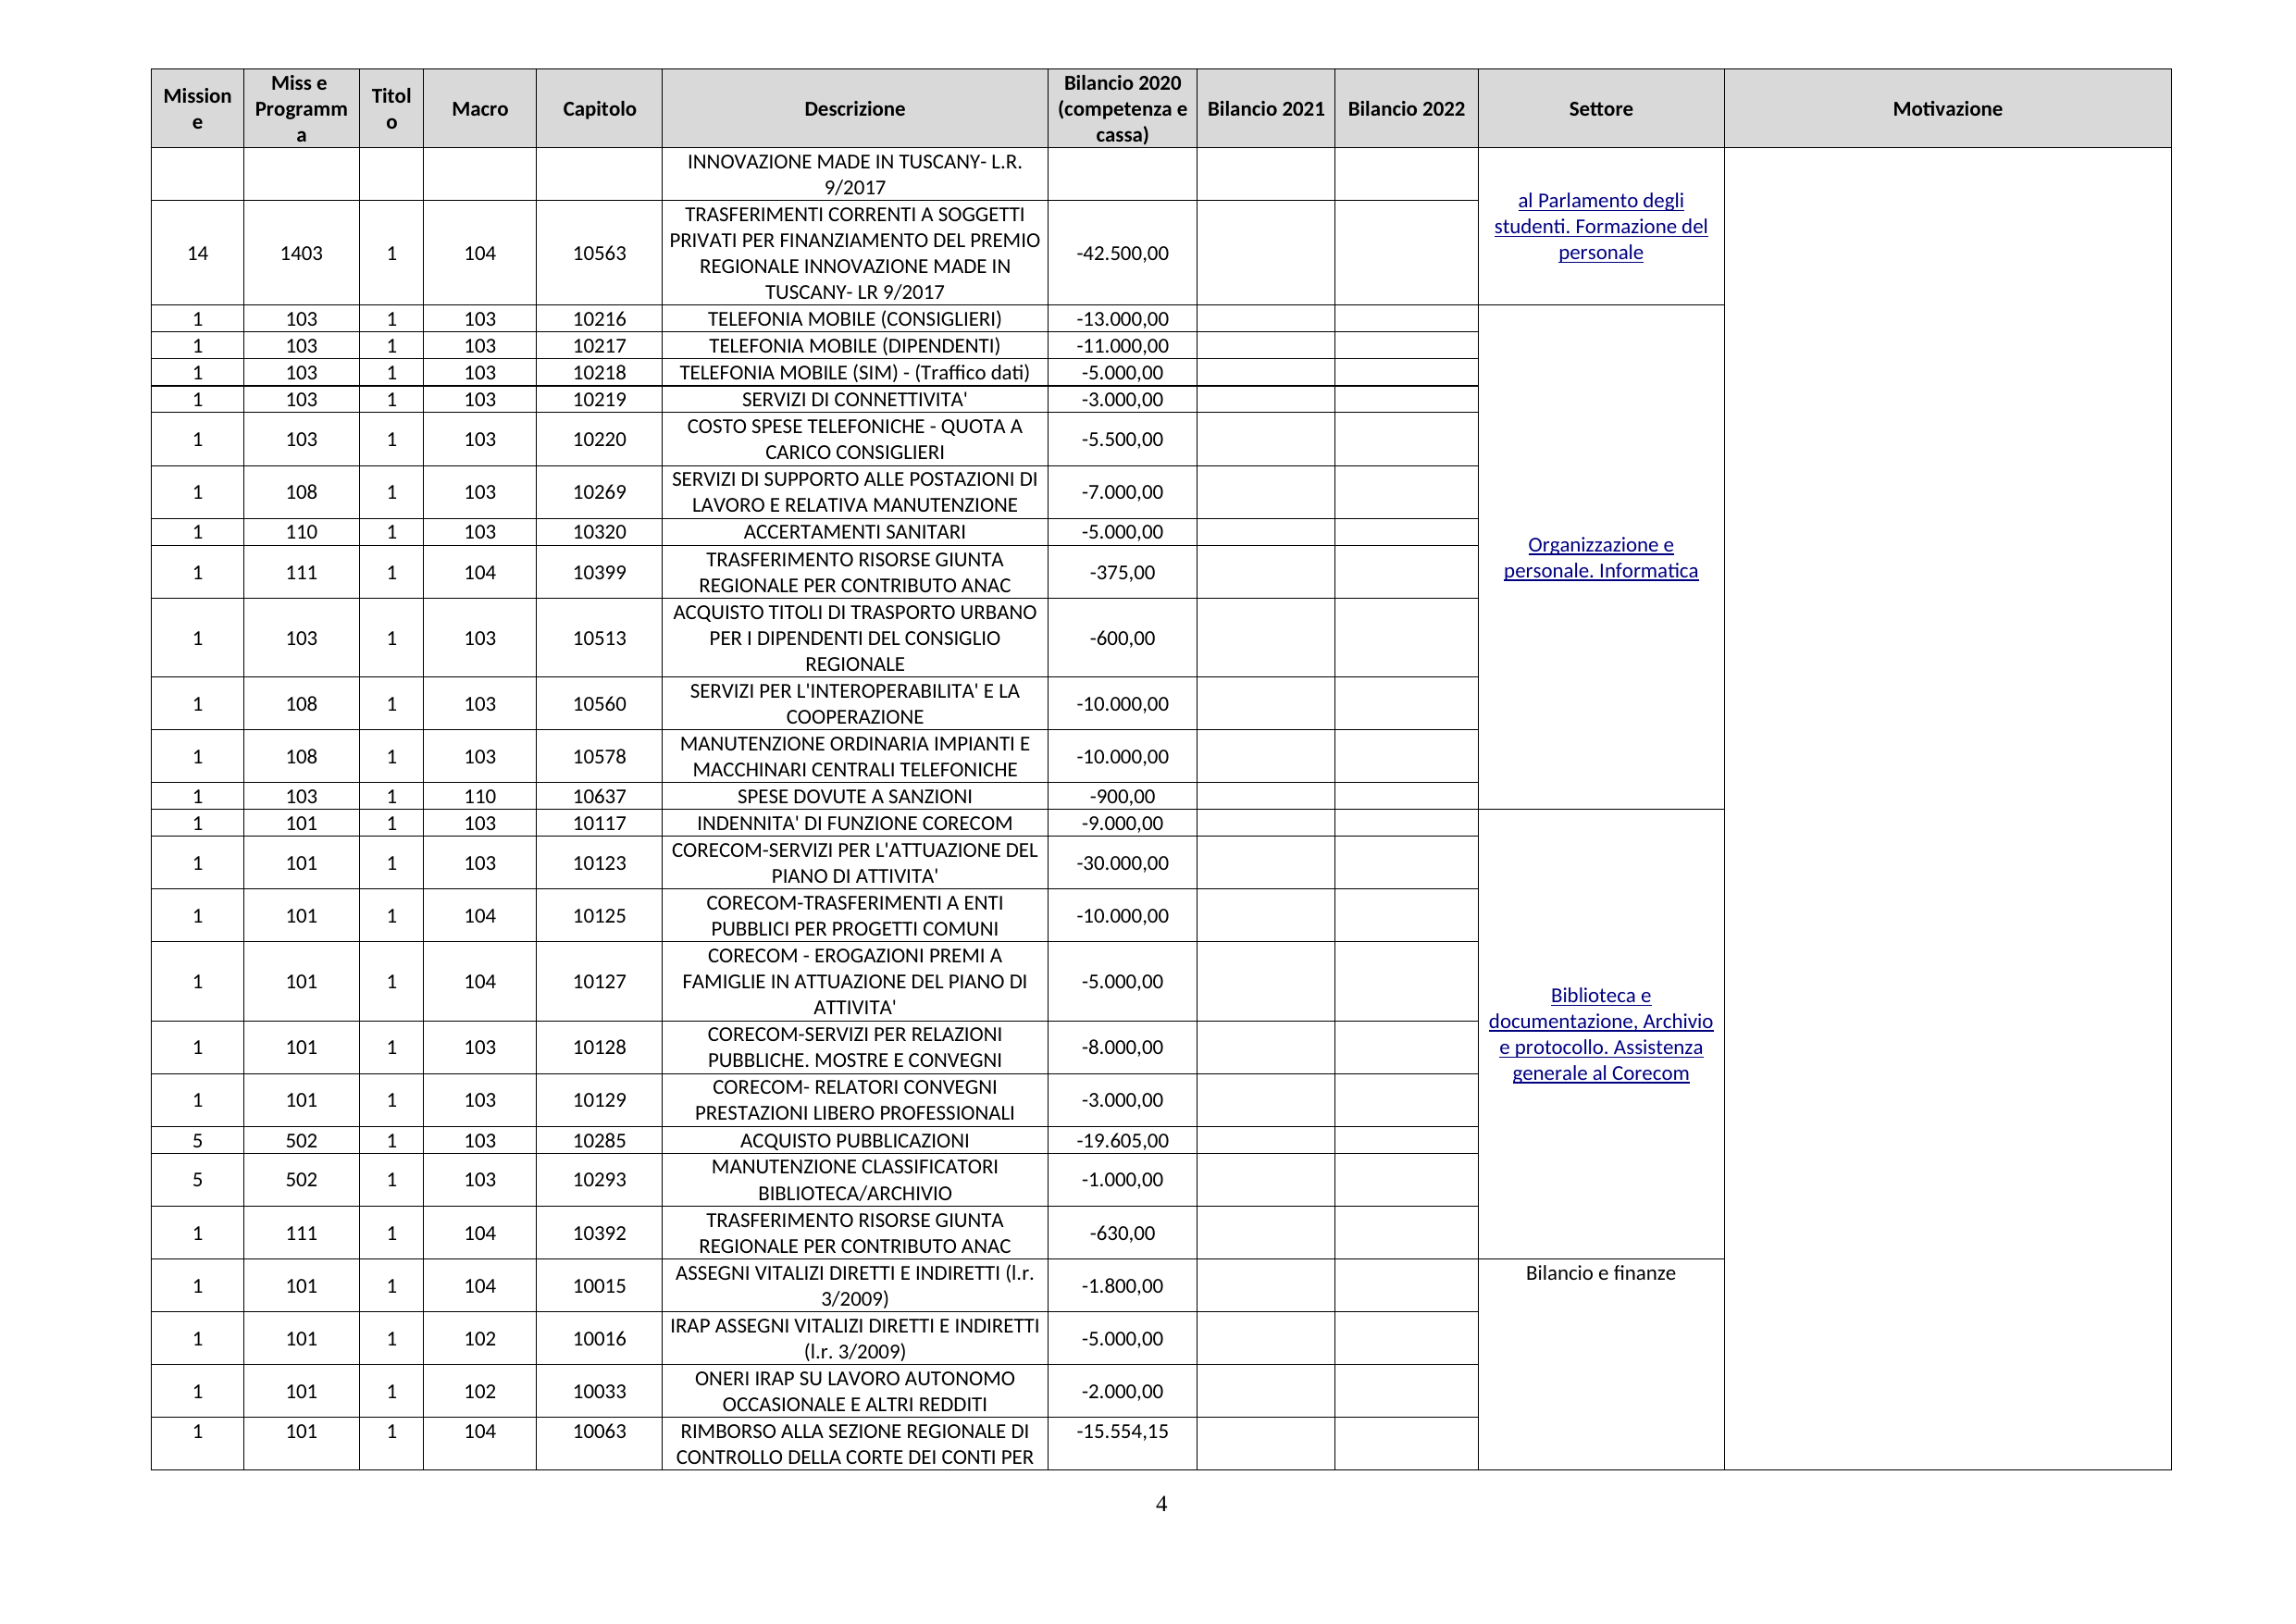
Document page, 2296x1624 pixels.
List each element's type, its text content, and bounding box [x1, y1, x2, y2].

table_header Missione [152, 69, 243, 147]
table_cell 103 [424, 387, 536, 412]
table_cell 103 [424, 810, 536, 836]
table_cell -5.000,00 [1049, 942, 1197, 1020]
table_cell -5.000,00 [1049, 359, 1197, 385]
table_cell [1335, 1154, 1478, 1206]
table_cell 1 [360, 783, 423, 809]
table_cell SERVIZI PER L'INTEROPERABILITA' E LA COOPERAZIONE [663, 677, 1048, 729]
table_cell 1 [152, 810, 243, 836]
table_cell 104 [424, 942, 536, 1020]
table_cell 1 [360, 1312, 423, 1364]
table_cell 10016 [537, 1312, 662, 1364]
table_cell COSTO SPESE TELEFONICHE - QUOTA A CARICO CONSIGLIERI [663, 413, 1048, 465]
table_cell 101 [244, 810, 359, 836]
table_cell 10127 [537, 942, 662, 1020]
table_cell 103 [244, 783, 359, 809]
table_cell 10269 [537, 466, 662, 517]
table_cell [1335, 1127, 1478, 1153]
table_cell [1198, 1418, 1334, 1469]
table_cell [1198, 1312, 1334, 1364]
table_cell [244, 148, 359, 200]
table_cell 1 [360, 466, 423, 517]
table_header Motivazione [1725, 69, 2171, 147]
table_cell 1 [152, 1074, 243, 1126]
table_cell [360, 148, 423, 200]
table_cell -13.000,00 [1049, 305, 1197, 331]
table_cell 110 [244, 519, 359, 545]
table_cell 103 [424, 1074, 536, 1126]
table_cell SPESE DOVUTE A SANZIONI [663, 783, 1048, 809]
table_cell 10125 [537, 889, 662, 941]
table_cell 103 [424, 837, 536, 888]
table_header Bilancio 2021 [1198, 69, 1334, 147]
table_cell 1 [360, 1154, 423, 1206]
table_cell [1198, 730, 1334, 782]
table_cell SERVIZI DI CONNETTIVITA' [663, 387, 1048, 412]
table_cell 1 [360, 1418, 423, 1469]
table_cell [1198, 148, 1334, 200]
table_cell 104 [424, 1259, 536, 1311]
table_cell -1.000,00 [1049, 1154, 1197, 1206]
table_cell 10563 [537, 201, 662, 304]
table_cell -10.000,00 [1049, 889, 1197, 941]
table_header Settore [1479, 69, 1724, 147]
table_cell 1 [360, 599, 423, 676]
table_cell -15.554,15 [1049, 1418, 1197, 1469]
table_cell 103 [424, 332, 536, 358]
table_cell [1335, 413, 1478, 465]
table_cell -900,00 [1049, 783, 1197, 809]
table_cell [1198, 783, 1334, 809]
table_cell 103 [424, 413, 536, 465]
table_cell 101 [244, 1074, 359, 1126]
table_cell [1198, 1259, 1334, 1311]
table_cell 1 [152, 730, 243, 782]
table_cell 101 [244, 942, 359, 1020]
table_cell 5 [152, 1127, 243, 1153]
table_cell [1335, 1074, 1478, 1126]
table_cell 104 [424, 201, 536, 304]
table_cell 103 [424, 1022, 536, 1072]
table_cell -2.000,00 [1049, 1365, 1197, 1417]
table_cell 1403 [244, 201, 359, 304]
table_cell -375,00 [1049, 546, 1197, 598]
table_cell [1198, 201, 1334, 304]
table_cell 103 [424, 466, 536, 517]
table_cell 103 [244, 599, 359, 676]
table_cell [1335, 546, 1478, 598]
table_cell [1198, 332, 1334, 358]
table_cell 1 [360, 837, 423, 888]
table_cell 1 [152, 1365, 243, 1417]
table_cell [1335, 599, 1478, 676]
table_cell 104 [424, 1207, 536, 1258]
table_cell CORECOM- RELATORI CONVEGNI PRESTAZIONI LIBERO PROFESSIONALI [663, 1074, 1048, 1126]
table_cell 108 [244, 677, 359, 729]
table_cell 1 [360, 889, 423, 941]
table_cell 103 [424, 519, 536, 545]
table_cell [1335, 889, 1478, 941]
table_cell 14 [152, 201, 243, 304]
table_cell 1 [152, 599, 243, 676]
table_cell [1335, 810, 1478, 836]
table_cell 1 [152, 546, 243, 598]
table_cell [1198, 1365, 1334, 1417]
table_header Descrizione [663, 69, 1048, 147]
table_cell [1198, 466, 1334, 517]
table_cell 10015 [537, 1259, 662, 1311]
table_header Miss e Programma [244, 69, 359, 147]
table_cell [1198, 359, 1334, 385]
table_cell INDENNITA' DI FUNZIONE CORECOM [663, 810, 1048, 836]
table_cell 10033 [537, 1365, 662, 1417]
table_cell 108 [244, 730, 359, 782]
table_cell 103 [424, 359, 536, 385]
table_cell [1335, 1022, 1478, 1072]
table_cell 1 [360, 942, 423, 1020]
table_cell 103 [244, 305, 359, 331]
table_cell 10637 [537, 783, 662, 809]
table_cell [1335, 1365, 1478, 1417]
table_cell -630,00 [1049, 1207, 1197, 1258]
table_cell [1335, 466, 1478, 517]
table_cell [1335, 519, 1478, 545]
table_cell 1 [360, 305, 423, 331]
table_cell 108 [244, 466, 359, 517]
table_cell ONERI IRAP SU LAVORO AUTONOMO OCCASIONALE E ALTRI REDDITI [663, 1365, 1048, 1417]
table_cell [152, 148, 243, 200]
table_cell -5.500,00 [1049, 413, 1197, 465]
table_cell [1198, 1022, 1334, 1072]
table_cell 103 [244, 332, 359, 358]
table_cell 1 [360, 1074, 423, 1126]
table_cell 1 [360, 201, 423, 304]
table_cell 111 [244, 546, 359, 598]
table_cell 1 [360, 810, 423, 836]
table_cell 1 [152, 305, 243, 331]
table_cell 10128 [537, 1022, 662, 1072]
table_cell 1 [360, 1207, 423, 1258]
table_cell 110 [424, 783, 536, 809]
table_cell [1198, 677, 1334, 729]
table_cell 1 [152, 1312, 243, 1364]
table_cell 111 [244, 1207, 359, 1258]
table_cell -5.000,00 [1049, 1312, 1197, 1364]
table_cell 1 [360, 1127, 423, 1153]
table_cell [1335, 677, 1478, 729]
table_cell 103 [424, 677, 536, 729]
table_cell 1 [152, 332, 243, 358]
table_cell 1 [360, 677, 423, 729]
table_cell -42.500,00 [1049, 201, 1197, 304]
table_cell -3.000,00 [1049, 387, 1197, 412]
table_cell -5.000,00 [1049, 519, 1197, 545]
table_cell 10217 [537, 332, 662, 358]
table_cell 10216 [537, 305, 662, 331]
table_cell 10220 [537, 413, 662, 465]
table_cell TRASFERIMENTO RISORSE GIUNTA REGIONALE PER CONTRIBUTO ANAC [663, 1207, 1048, 1258]
table_cell [1335, 148, 1478, 200]
table_cell 104 [424, 546, 536, 598]
table_cell 10392 [537, 1207, 662, 1258]
table_cell [1335, 359, 1478, 385]
table_cell [1335, 942, 1478, 1020]
table_cell [1335, 837, 1478, 888]
table_cell 102 [424, 1365, 536, 1417]
table_cell 10123 [537, 837, 662, 888]
table_cell Bilancio e finanze [1479, 1259, 1724, 1469]
table_cell 10513 [537, 599, 662, 676]
table_header Bilancio 2020 (competenza e cassa) [1049, 69, 1197, 147]
table_cell -19.605,00 [1049, 1127, 1197, 1153]
table_cell [1335, 387, 1478, 412]
table_header Macro [424, 69, 536, 147]
table_cell TRASFERIMENTO RISORSE GIUNTA REGIONALE PER CONTRIBUTO ANAC [663, 546, 1048, 598]
table_cell 1 [152, 1259, 243, 1311]
table_cell 103 [244, 413, 359, 465]
table_cell TRASFERIMENTI CORRENTI A SOGGETTI PRIVATI PER FINANZIAMENTO DEL PREMIO REGIONALE INNOVAZIONE MADE IN TUSCANY- LR 9/2017 [663, 201, 1048, 304]
table_cell TELEFONIA MOBILE (DIPENDENTI) [663, 332, 1048, 358]
table_cell ACQUISTO PUBBLICAZIONI [663, 1127, 1048, 1153]
table_cell 103 [244, 359, 359, 385]
table_cell 103 [424, 1127, 536, 1153]
table_cell CORECOM - EROGAZIONI PREMI A FAMIGLIE IN ATTUAZIONE DEL PIANO DI ATTIVITA' [663, 942, 1048, 1020]
table_cell 101 [244, 1365, 359, 1417]
table_cell MANUTENZIONE CLASSIFICATORI BIBLIOTECA/ARCHIVIO [663, 1154, 1048, 1206]
table_cell [1198, 305, 1334, 331]
table_cell 502 [244, 1154, 359, 1206]
table_cell [1198, 599, 1334, 676]
table_cell -9.000,00 [1049, 810, 1197, 836]
table_cell [1335, 1207, 1478, 1258]
table_cell [1198, 889, 1334, 941]
table_cell 1 [152, 519, 243, 545]
table_cell [1335, 305, 1478, 331]
table_cell 1 [360, 332, 423, 358]
table_cell 1 [360, 519, 423, 545]
table_header Capitolo [537, 69, 662, 147]
table_cell TELEFONIA MOBILE (CONSIGLIERI) [663, 305, 1048, 331]
table_cell -3.000,00 [1049, 1074, 1197, 1126]
table_cell CORECOM-TRASFERIMENTI A ENTI PUBBLICI PER PROGETTI COMUNI [663, 889, 1048, 941]
table_cell CORECOM-SERVIZI PER RELAZIONI PUBBLICHE. MOSTRE E CONVEGNI [663, 1022, 1048, 1072]
table_cell -10.000,00 [1049, 730, 1197, 782]
table_header Titolo [360, 69, 423, 147]
table_cell RIMBORSO ALLA SEZIONE REGIONALE DI CONTROLLO DELLA CORTE DEI CONTI PER [663, 1418, 1048, 1469]
table_cell [424, 148, 536, 200]
table_cell 10293 [537, 1154, 662, 1206]
table_cell 10129 [537, 1074, 662, 1126]
table_cell [1335, 783, 1478, 809]
table_cell [1198, 387, 1334, 412]
table_cell 10285 [537, 1127, 662, 1153]
table_cell 1 [152, 942, 243, 1020]
table_cell ACCERTAMENTI SANITARI [663, 519, 1048, 545]
table_cell 1 [152, 889, 243, 941]
table_cell 5 [152, 1154, 243, 1206]
table_cell [1198, 1154, 1334, 1206]
table_cell 103 [424, 305, 536, 331]
table_cell 101 [244, 1022, 359, 1072]
table_cell 1 [360, 359, 423, 385]
table_cell 1 [152, 837, 243, 888]
table_cell [1335, 201, 1478, 304]
table_cell 1 [152, 1207, 243, 1258]
table_cell 102 [424, 1312, 536, 1364]
table_cell ASSEGNI VITALIZI DIRETTI E INDIRETTI (l.r. 3/2009) [663, 1259, 1048, 1311]
table_cell 104 [424, 889, 536, 941]
table_cell 10063 [537, 1418, 662, 1469]
table_cell 1 [152, 1022, 243, 1072]
table_cell 1 [360, 1259, 423, 1311]
table_cell 1 [152, 413, 243, 465]
table_cell 101 [244, 1259, 359, 1311]
table_cell [1198, 1074, 1334, 1126]
table_cell [1198, 942, 1334, 1020]
table_cell 1 [360, 413, 423, 465]
table_cell [1725, 148, 2171, 1469]
table_cell [1198, 1207, 1334, 1258]
table_cell INNOVAZIONE MADE IN TUSCANY- L.R. 9/2017 [663, 148, 1048, 200]
table_cell 1 [360, 546, 423, 598]
table_cell [537, 148, 662, 200]
table_cell -10.000,00 [1049, 677, 1197, 729]
table_cell ACQUISTO TITOLI DI TRASPORTO URBANO PER I DIPENDENTI DEL CONSIGLIO REGIONALE [663, 599, 1048, 676]
table_cell Biblioteca e documentazione, Archivio e protocollo. Assistenza generale al Corecom [1479, 810, 1724, 1258]
table_cell Organizzazione e personale. Informatica [1479, 305, 1724, 809]
table_cell MANUTENZIONE ORDINARIA IMPIANTI E MACCHINARI CENTRALI TELEFONICHE [663, 730, 1048, 782]
table_cell [1335, 730, 1478, 782]
table_cell 101 [244, 837, 359, 888]
table_cell 502 [244, 1127, 359, 1153]
table_cell [1198, 546, 1334, 598]
table_cell 10560 [537, 677, 662, 729]
table_cell 1 [360, 387, 423, 412]
table_cell [1049, 148, 1197, 200]
table_cell [1198, 519, 1334, 545]
table_cell -11.000,00 [1049, 332, 1197, 358]
table_cell 10578 [537, 730, 662, 782]
table_cell CORECOM-SERVIZI PER L'ATTUAZIONE DEL PIANO DI ATTIVITA' [663, 837, 1048, 888]
table_cell 1 [152, 1418, 243, 1469]
table_cell 103 [424, 730, 536, 782]
table_cell 10219 [537, 387, 662, 412]
table_cell [1335, 1312, 1478, 1364]
table_cell 10399 [537, 546, 662, 598]
table_cell 1 [360, 730, 423, 782]
table_cell TELEFONIA MOBILE (SIM) - (Traffico dati) [663, 359, 1048, 385]
table_header Bilancio 2022 [1335, 69, 1478, 147]
table_cell -600,00 [1049, 599, 1197, 676]
table_cell 10320 [537, 519, 662, 545]
table_cell 1 [360, 1365, 423, 1417]
table_cell 1 [152, 783, 243, 809]
table_cell [1198, 810, 1334, 836]
table_cell -8.000,00 [1049, 1022, 1197, 1072]
table_cell [1335, 1259, 1478, 1311]
table_cell -7.000,00 [1049, 466, 1197, 517]
table_cell 1 [152, 359, 243, 385]
table_cell 101 [244, 1312, 359, 1364]
table_cell 101 [244, 1418, 359, 1469]
table_cell [1198, 413, 1334, 465]
table_cell 103 [244, 387, 359, 412]
table_cell 1 [152, 387, 243, 412]
table_cell 103 [424, 1154, 536, 1206]
table_cell [1198, 1127, 1334, 1153]
table_cell 1 [152, 466, 243, 517]
table_cell 10117 [537, 810, 662, 836]
table_cell 104 [424, 1418, 536, 1469]
table_cell SERVIZI DI SUPPORTO ALLE POSTAZIONI DI LAVORO E RELATIVA MANUTENZIONE [663, 466, 1048, 517]
table_cell -30.000,00 [1049, 837, 1197, 888]
table_cell 101 [244, 889, 359, 941]
table_cell 10218 [537, 359, 662, 385]
table_cell -1.800,00 [1049, 1259, 1197, 1311]
table_cell [1335, 332, 1478, 358]
table_cell 103 [424, 599, 536, 676]
table_cell 1 [152, 677, 243, 729]
table_cell 1 [360, 1022, 423, 1072]
table_cell al Parlamento degli studenti. Formazione del personale [1479, 148, 1724, 304]
table_cell [1335, 1418, 1478, 1469]
table_cell [1198, 837, 1334, 888]
table_cell IRAP ASSEGNI VITALIZI DIRETTI E INDIRETTI (l.r. 3/2009) [663, 1312, 1048, 1364]
